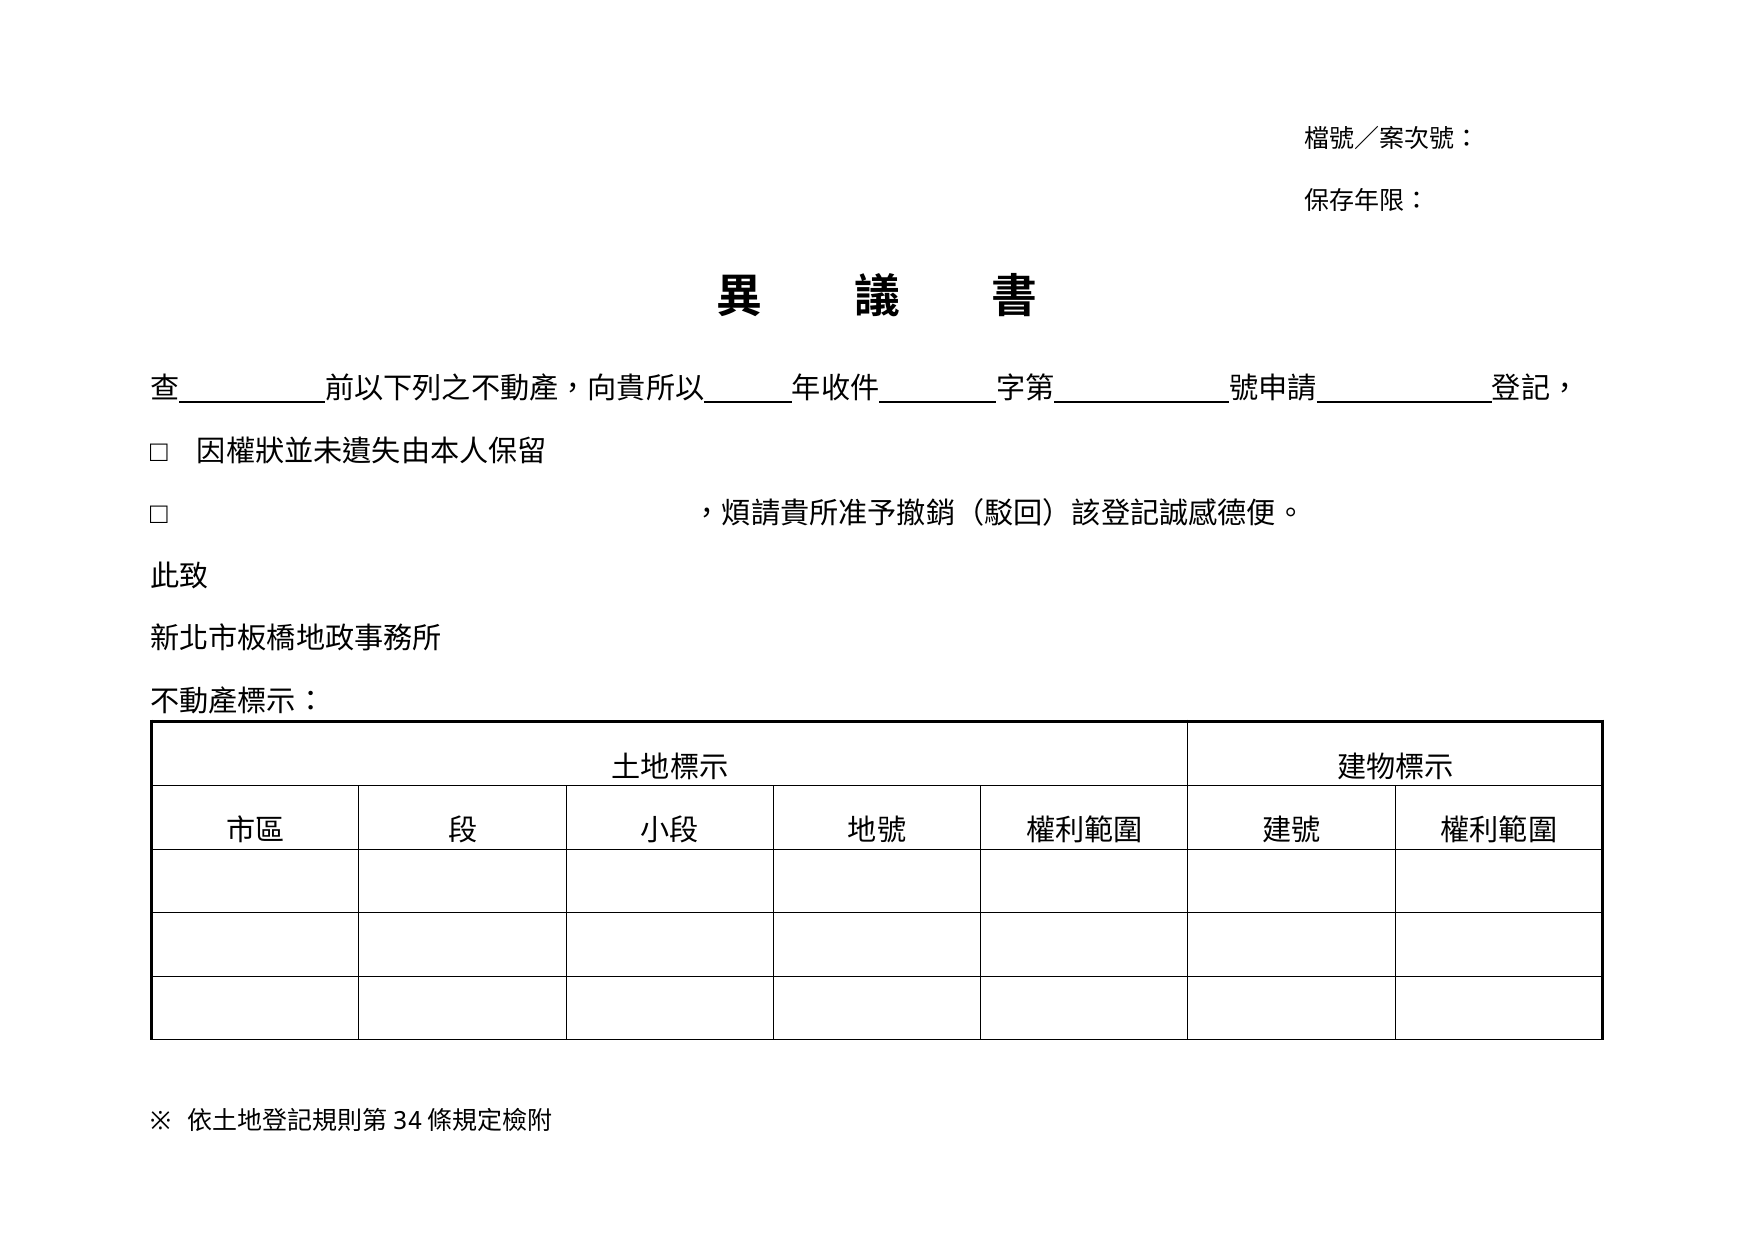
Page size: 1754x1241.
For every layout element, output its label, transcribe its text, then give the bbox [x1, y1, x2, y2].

text 新北市板橋地政事務所 [150, 594, 1604, 657]
text 異 議 書 [150, 219, 1604, 344]
table_cell [1188, 977, 1395, 1039]
table_cell 建號 [1188, 786, 1395, 849]
table_cell [981, 850, 1187, 912]
table_cell [359, 850, 566, 912]
table_cell 權利範圍 [1396, 786, 1601, 849]
text □ 因權狀並未遺失由本人保留 [150, 407, 1604, 469]
table_cell [1188, 850, 1395, 912]
table_cell [774, 977, 980, 1039]
table_header 建物標示 [1188, 723, 1601, 785]
table_cell [1396, 977, 1601, 1039]
table_cell [359, 913, 566, 976]
table_cell [567, 850, 773, 912]
table_cell [1396, 850, 1601, 912]
table_cell [359, 977, 566, 1039]
table_cell [1396, 913, 1601, 976]
table_cell [153, 977, 358, 1039]
text 查 前以下列之不動產，向貴所以 年收件 字第 號申請 登記， [150, 344, 1604, 407]
table_cell 權利範圍 [981, 786, 1187, 849]
text 保存年限： [150, 157, 1604, 219]
table_cell [981, 913, 1187, 976]
text 不動產標示： [150, 657, 1604, 719]
table_cell [774, 913, 980, 976]
table_cell [567, 913, 773, 976]
table_cell [153, 850, 358, 912]
table_cell [567, 977, 773, 1039]
table_cell [981, 977, 1187, 1039]
text 此致 [150, 532, 1604, 594]
text 檔號／案次號： [150, 94, 1604, 157]
table_cell [1188, 913, 1395, 976]
text □ ，煩請貴所准予撤銷（駁回）該登記誠感德便。 [150, 469, 1604, 532]
table_header 土地標示 [153, 723, 1187, 785]
table_cell 小段 [567, 786, 773, 849]
table_cell 市區 [153, 786, 358, 849]
table_cell 地號 [774, 786, 980, 849]
table_cell [774, 850, 980, 912]
table_cell [153, 913, 358, 976]
table_cell 段 [359, 786, 566, 849]
